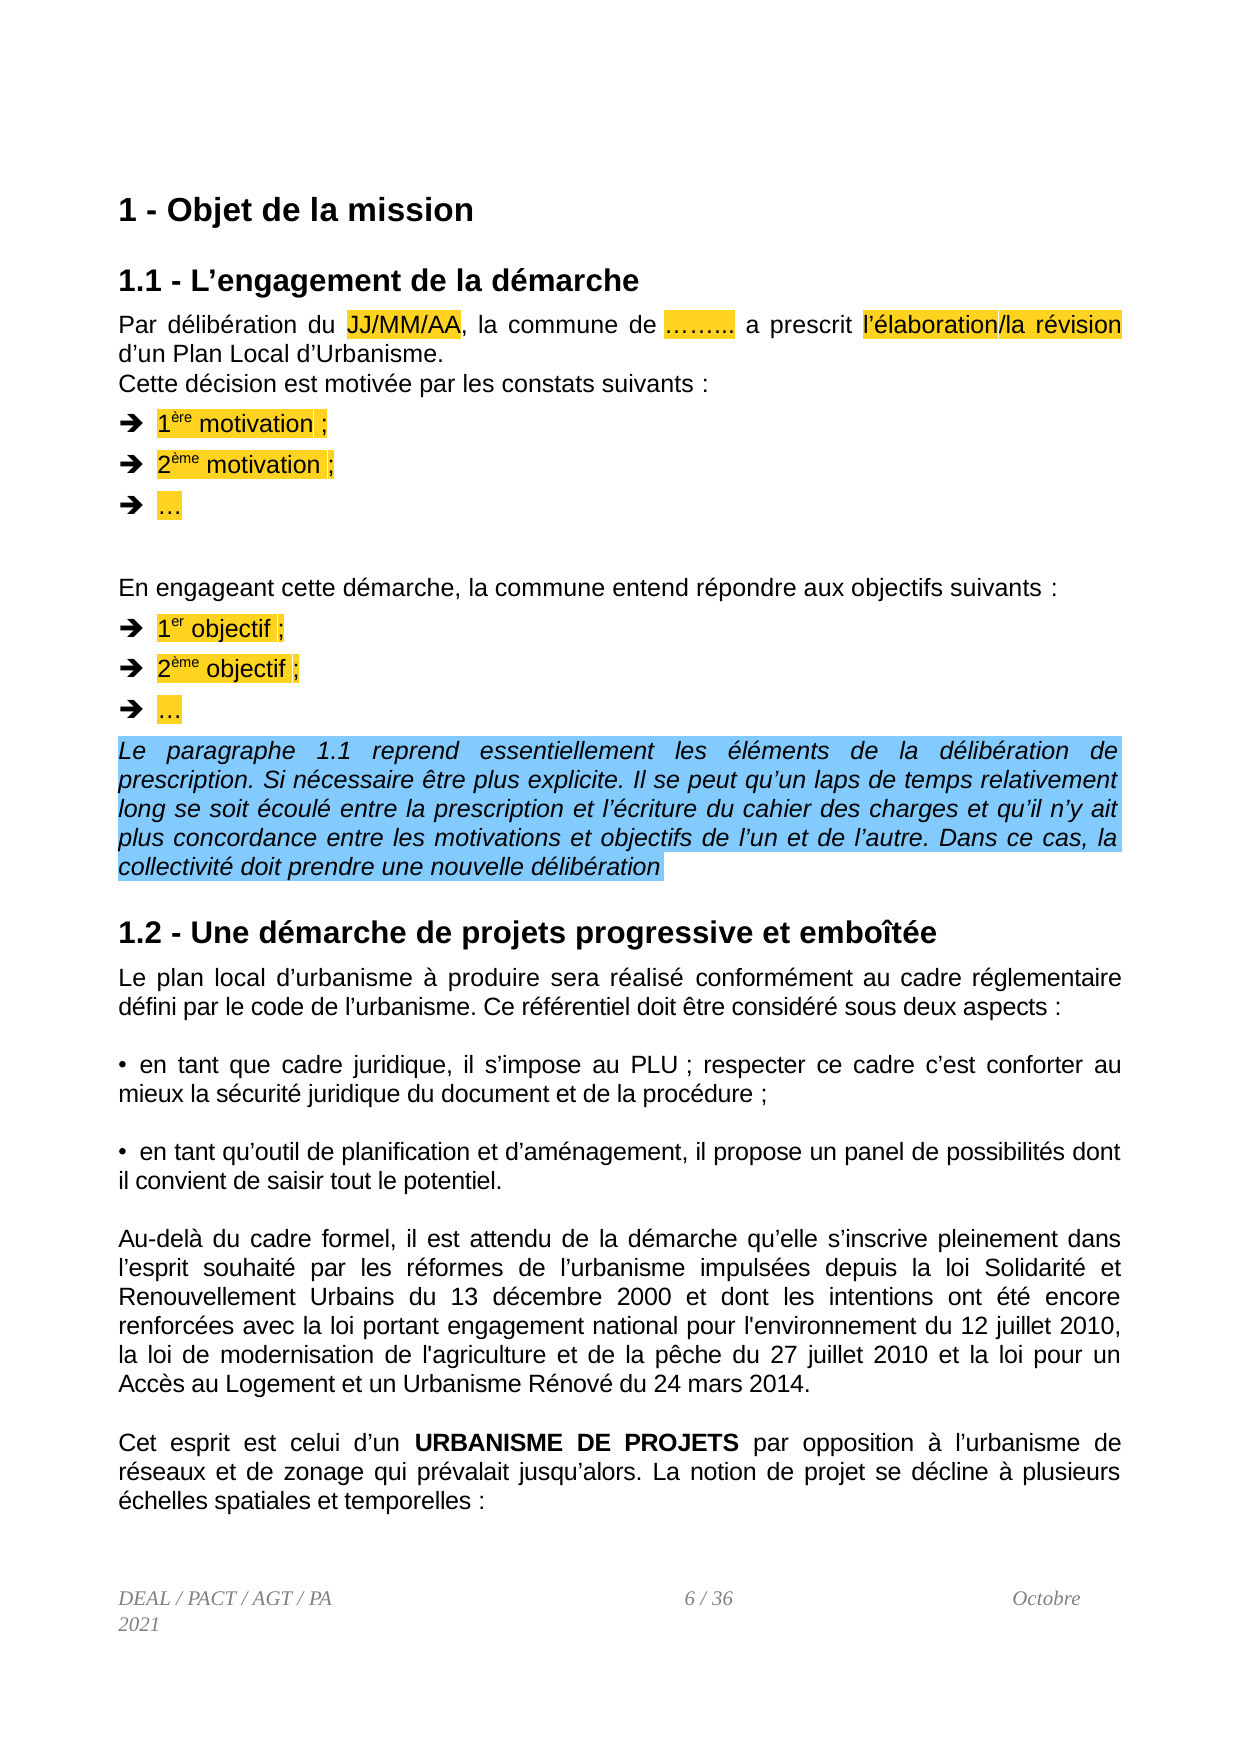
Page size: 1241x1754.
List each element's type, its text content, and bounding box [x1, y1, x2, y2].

list en tant qu’outil de planification et d’aménagement, il propose un panel de possibilités dont il convient de saisir tout le potentiel. [118, 1137, 1122, 1195]
list Cette décision est motivée par les constats suivants : [118, 368, 1122, 397]
list … [118, 695, 1122, 724]
text Par délibération du JJ/MM/AA, la commune de ……... a prescrit l’élaboration/la révision d’un Plan Local d’Urbanisme. [118, 310, 1122, 368]
text Cet esprit est celui d’un URBANISME DE PROJETS par opposition à l’urbanisme de réseaux et de zonage qui prévalait jusqu’alors. La notion de projet se décline à plusieurs échelles spatiales et temporelles : [118, 1427, 1122, 1514]
list en tant que cadre juridique, il s’impose au PLU ; respecter ce cadre c’est conforter au mieux la sécurité juridique du document et de la procédure ; [118, 1049, 1122, 1108]
list 1ère motivation ; [118, 409, 1122, 438]
list 2ème objectif ; [118, 654, 1122, 683]
text En engageant cette démarche, la commune entend répondre aux objectifs suivants : [118, 573, 1122, 602]
text Le plan local d’urbanisme à produire sera réalisé conformément au cadre réglementaire défini par le code de l’urbanisme. Ce référentiel doit être considéré sous deux aspects : [118, 962, 1122, 1021]
list … [118, 491, 1122, 520]
subtitle 1.2 - Une démarche de projets progressive et emboîtée [118, 914, 1122, 950]
list 1er objectif ; [118, 613, 1122, 642]
subtitle 1.1 - L’engagement de la démarche [118, 262, 1122, 298]
text Au-delà du cadre formel, il est attendu de la démarche qu’elle s’inscrive pleinement dans l’esprit souhaité par les réformes de l’urbanisme impulsées depuis la loi Solidarité et Renouvellement Urbains du 13 décembre 2000 et dont les intentions ont été encore renforcées avec la loi portant engagement national pour l'environnement du 12 juillet 2010, la loi de modernisation de l'agriculture et de la pêche du 27 juillet 2010 et la loi pour un Accès au Logement et un Urbanisme Rénové du 24 mars 2014. [118, 1224, 1122, 1398]
subtitle 1 - Objet de la mission [118, 190, 1122, 228]
text Le paragraphe 1.1 reprend essentiellement les éléments de la délibération de prescription. Si nécessaire être plus explicite. Il se peut qu’un laps de temps relativement long se soit écoulé entre la prescription et l’écriture du cahier des charges et qu’il n’y ait plus concordance entre les motivations et objectifs de l’un et de l’autre. Dans ce cas, la collectivité doit prendre une nouvelle délibération [118, 736, 1122, 881]
list 2ème motivation ; [118, 450, 1122, 479]
